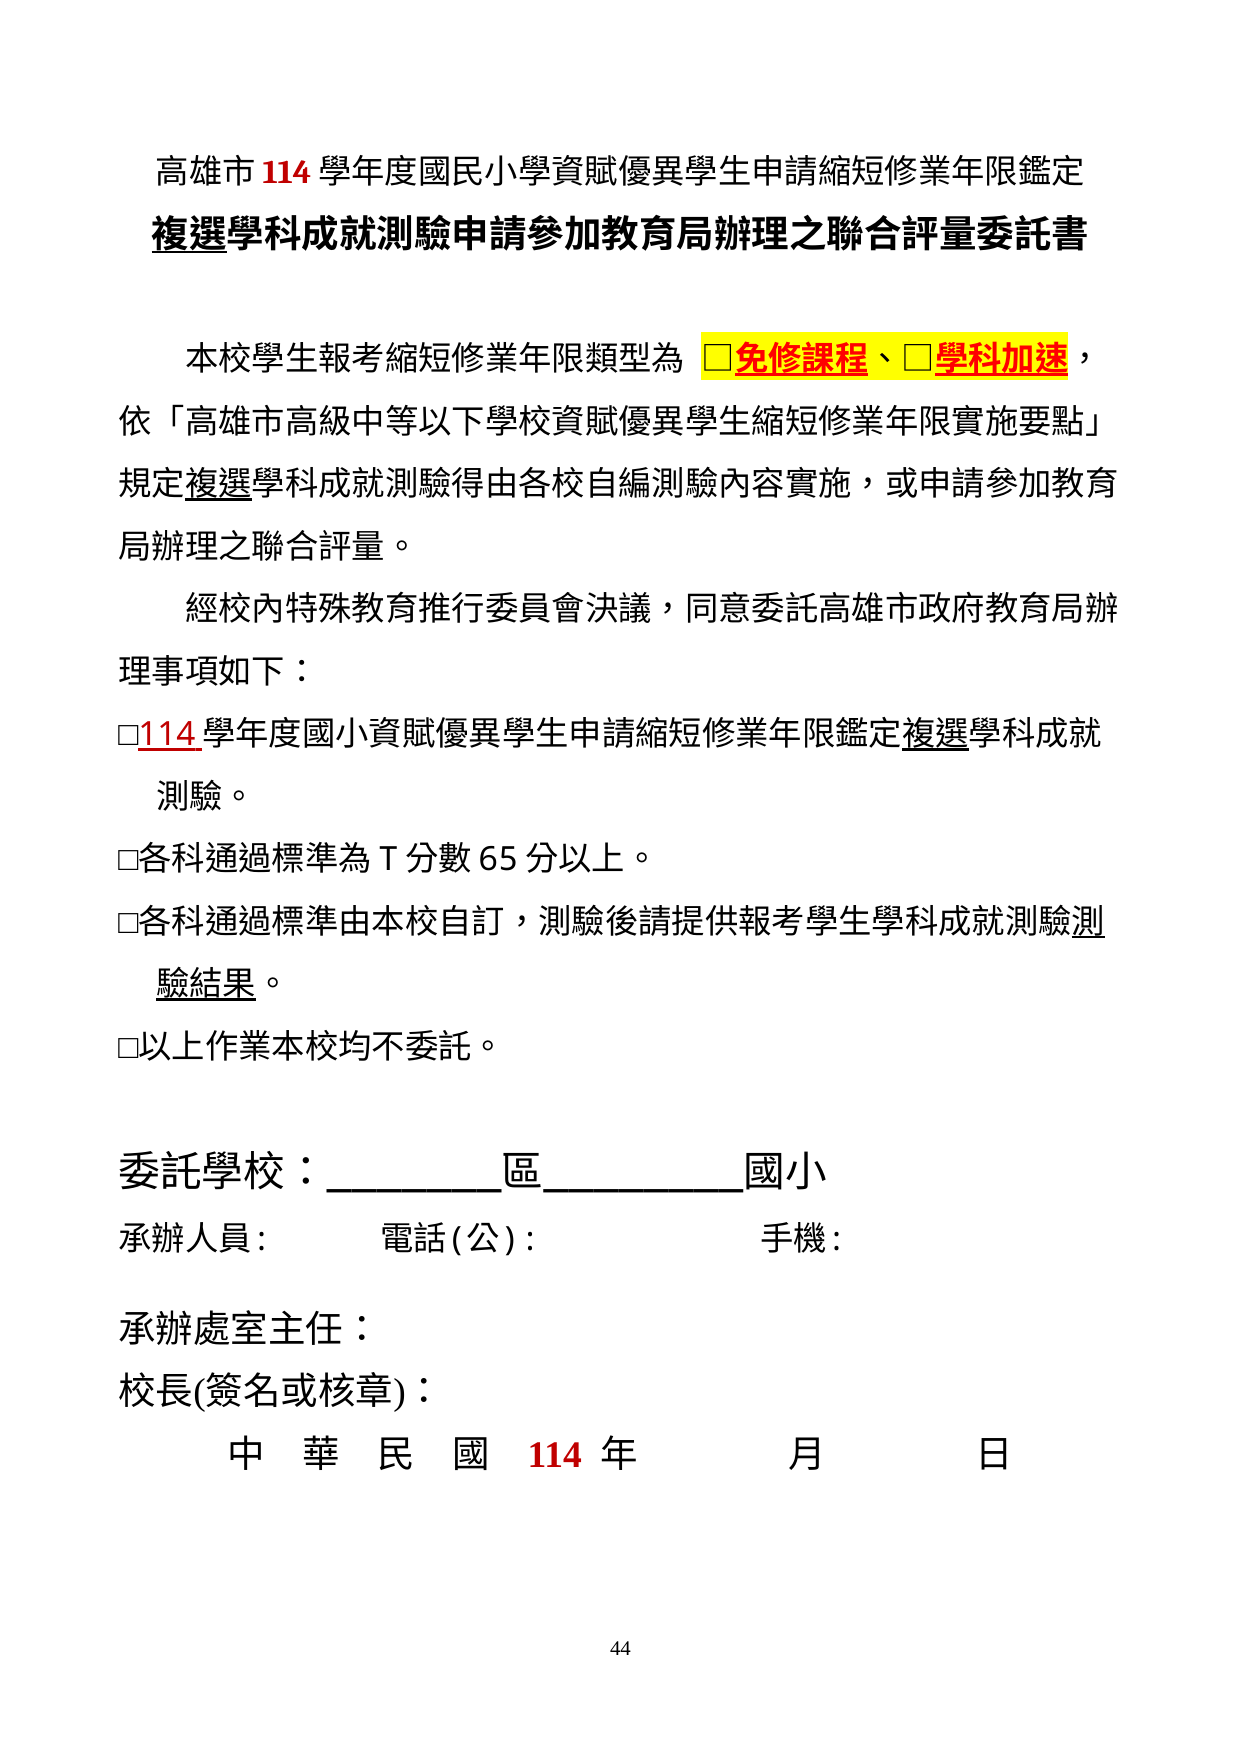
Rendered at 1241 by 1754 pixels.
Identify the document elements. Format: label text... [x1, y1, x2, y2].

text 校長(簽名或核章)： [118, 1346, 1122, 1409]
text 高雄市114學年度國民小學資賦優異學生申請縮短修業年限鑑定 [118, 127, 1122, 189]
text □各科通過標準為T分數65分以上。 [118, 814, 1122, 877]
text □以上作業本校均不委託。 [118, 1002, 1122, 1064]
text 本校學生報考縮短修業年限類型為 □免修課程、□學科加速，依「高雄市高級中等以下學校資賦優異學生縮短修業年限實施要點」規定複選學科成就測驗得由各校自編測驗內容實施，或申請參加教育局辦理之聯合評量。 [118, 314, 1122, 564]
text 承辦人員: 電話(公): 手機: [118, 1211, 1122, 1260]
text 承辦處室主任： [118, 1284, 1122, 1346]
text 經校內特殊教育推行委員會決議，同意委託高雄市政府教育局辦理事項如下： [118, 564, 1122, 689]
text □各科通過標準由本校自訂，測驗後請提供報考學生學科成就測驗測驗結果。 [118, 877, 1122, 1002]
text 複選學科成就測驗申請參加教育局辦理之聯合評量委託書 [118, 189, 1122, 252]
text □114學年度國小資賦優異學生申請縮短修業年限鑑定複選學科成就測驗。 [118, 689, 1122, 814]
text 委託學校：_______區________國小 [118, 1127, 1122, 1189]
text 中 華 民 國 114 年 月 日 [118, 1409, 1122, 1471]
